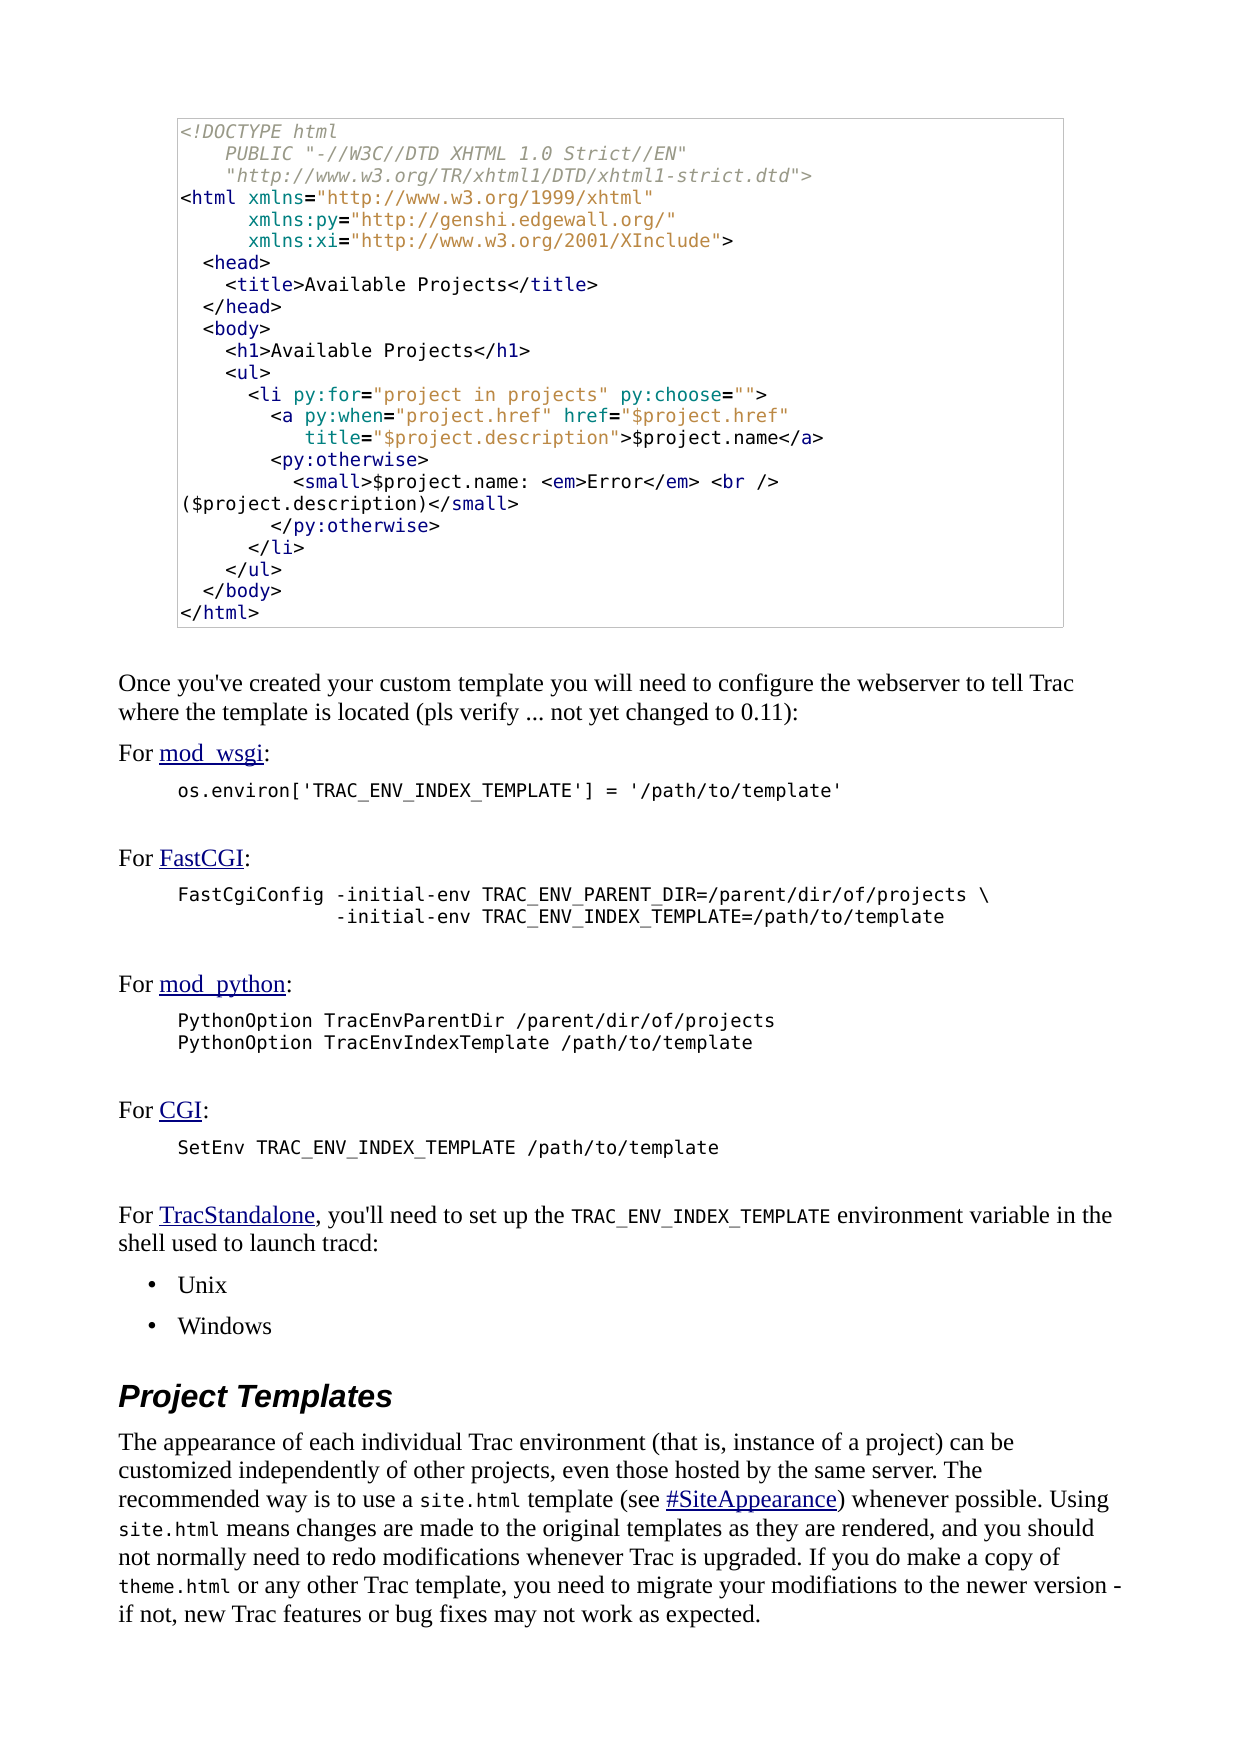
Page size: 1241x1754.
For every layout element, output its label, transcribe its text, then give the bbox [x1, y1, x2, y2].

list Windows [148, 1311, 1122, 1340]
text For mod_wsgi: [118, 738, 1122, 767]
text PythonOption TracEnvParentDir /parent/dir/of/projects PythonOption TracEnvIndexTemplate /path/to/template [177, 1010, 1063, 1054]
text For mod_python: [118, 969, 1122, 998]
text os.environ['TRAC_ENV_INDEX_TEMPLATE'] = '/path/to/template' [177, 780, 1063, 802]
list Unix [148, 1270, 1122, 1298]
text Once you've created your custom template you will need to configure the webserver to tell Trac where the template is located (pls verify ... not yet changed to 0.11): [118, 668, 1122, 726]
text For TracStandalone, you'll need to set up the TRAC_ENV_INDEX_TEMPLATE environment variable in the shell used to launch tracd: [118, 1200, 1122, 1257]
text SetEnv TRAC_ENV_INDEX_TEMPLATE /path/to/template [177, 1137, 1063, 1158]
text For CGI: [118, 1095, 1122, 1124]
subtitle Project Templates [118, 1377, 1122, 1414]
text FastCgiConfig -initial-env TRAC_ENV_PARENT_DIR=/parent/dir/of/projects \ -initial-env TRAC_ENV_INDEX_TEMPLATE=/path/to/template [177, 884, 1063, 928]
text The appearance of each individual Trac environment (that is, instance of a project) can be customized independently of other projects, even those hosted by the same server. The recommended way is to use a site.html template (see #SiteAppearance) whenever possible. Using site.html means changes are made to the original templates as they are rendered, and you should not normally need to redo modifications whenever Trac is upgraded. If you do make a copy of theme.html or any other Trac template, you need to migrate your modifiations to the newer version - if not, new Trac features or bug fixes may not work as expected. [118, 1427, 1122, 1628]
text <!DOCTYPE html PUBLIC "-//W3C//DTD XHTML 1.0 Strict//EN" "http://www.w3.org/TR/xhtml1/DTD/xhtml1-strict.dtd"> <html xmlns="http://www.w3.org/1999/xhtml" xmlns:py="http://genshi.edgewall.org/" xmlns:xi="http://www.w3.org/2001/XInclude"> <head> <title>Available Projects</title> </head> <body> <h1>Available Projects</h1> <ul> <li py:for="project in projects" py:choose=""> <a py:when="project.href" href="$project.href" title="$project.description">$project.name</a> <py:otherwise> <small>$project.name: <em>Error</em> <br /> ($project.description)</small> </py:otherwise> </li> </ul> </body> </html> [178, 119, 1063, 627]
text For FastCGI: [118, 843, 1122, 872]
